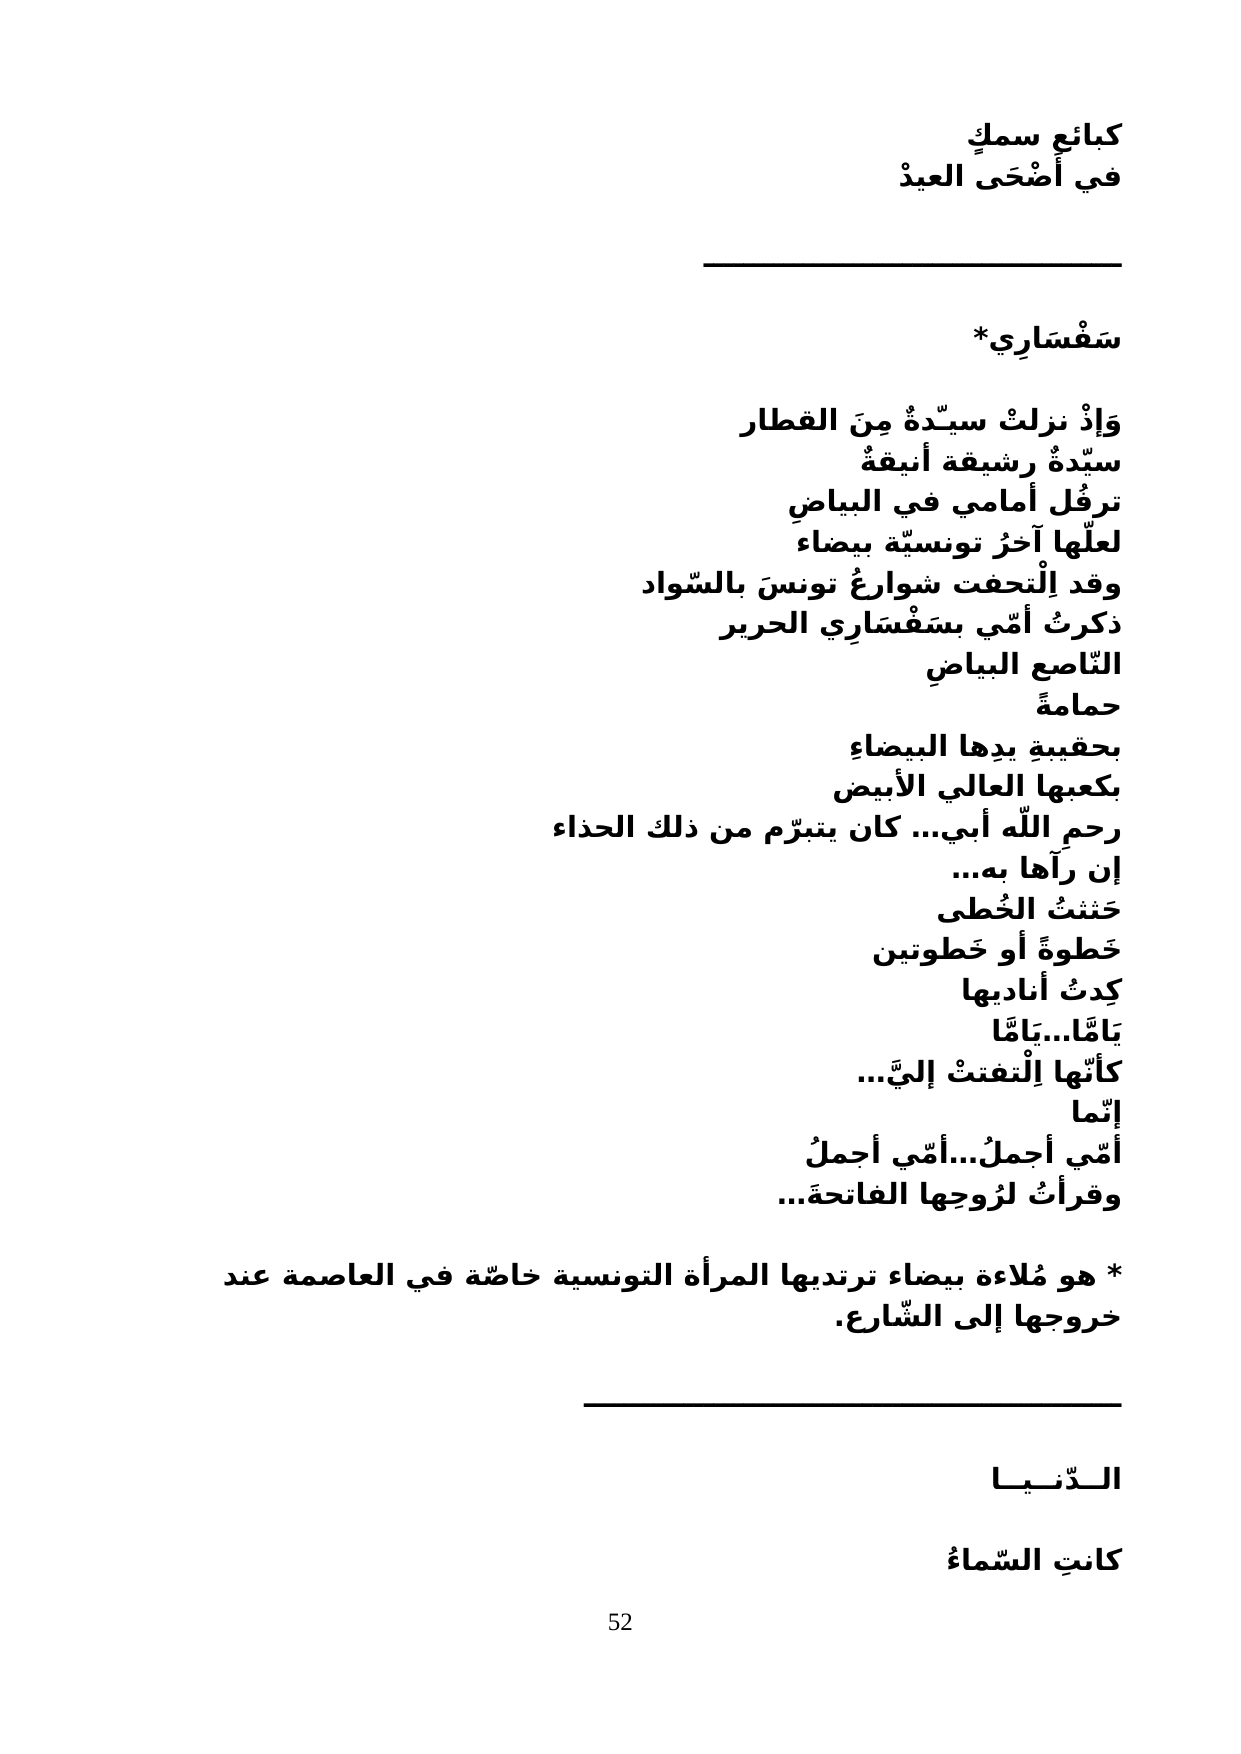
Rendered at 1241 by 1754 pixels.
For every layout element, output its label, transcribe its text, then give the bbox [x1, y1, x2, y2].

text وقرأتُ لرُوحِها الفاتحةَ… [118, 1177, 1122, 1211]
text ذكرتُ أمّي بسَفْسَارِي الحرير [118, 607, 1122, 641]
text كبائع سمكٍ [118, 118, 1122, 152]
text وقد اِلْتحفت شوارعُ تونسَ بالسّواد [118, 566, 1122, 600]
text كانتِ السّماءُ [118, 1544, 1122, 1578]
text النّاصع البياضِ [118, 648, 1122, 682]
text سَفْسَارِي* [118, 322, 1122, 356]
text إن رآها به… [118, 851, 1122, 885]
text ــــــــــــــــــــــــــــــــــــــــــــــــــــــ [118, 1381, 1122, 1415]
text أمّي أجملُ…أمّي أجملُ [118, 1136, 1122, 1170]
text كأنّها اِلْتفتتْ إليَّ… [118, 1055, 1122, 1089]
text خَطوةً أو خَطوتين [118, 933, 1122, 967]
text سيّدةٌ رشيقة أنيقةٌ [118, 444, 1122, 478]
text يَامَّا…يَامَّا [118, 1014, 1122, 1048]
text حَثثتُ الخُطى [118, 892, 1122, 926]
text وَإذْ نزلتْ سيـّدةٌ مِنَ القطار [118, 403, 1122, 437]
text كِدتُ أناديها [118, 973, 1122, 1007]
text بكعبها العالي الأبيض [118, 770, 1122, 804]
text لعلّها آخرُ تونسيّة بيضاء [118, 525, 1122, 559]
text الــدّنــيــا [118, 1462, 1122, 1496]
text إنّما [118, 1096, 1122, 1129]
text في أَضْحَى العيدْ [118, 159, 1122, 193]
text رحمِ اللّه أبي… كان يتبرّم من ذلك الحذاء [118, 811, 1122, 844]
text ــــــــــــــــــــــــــــــــــــــــــ [118, 240, 1122, 274]
text حمامةً [118, 688, 1122, 722]
text بحقيبةِ يدِها البيضاءِ [118, 729, 1122, 763]
text * هو مُلاءة بيضاء ترتديها المرأة التونسية خاصّة في العاصمة عند خروجها إلى الشّارع. [118, 1258, 1122, 1333]
text ترفُل أمامي في البياضِ [118, 485, 1122, 519]
